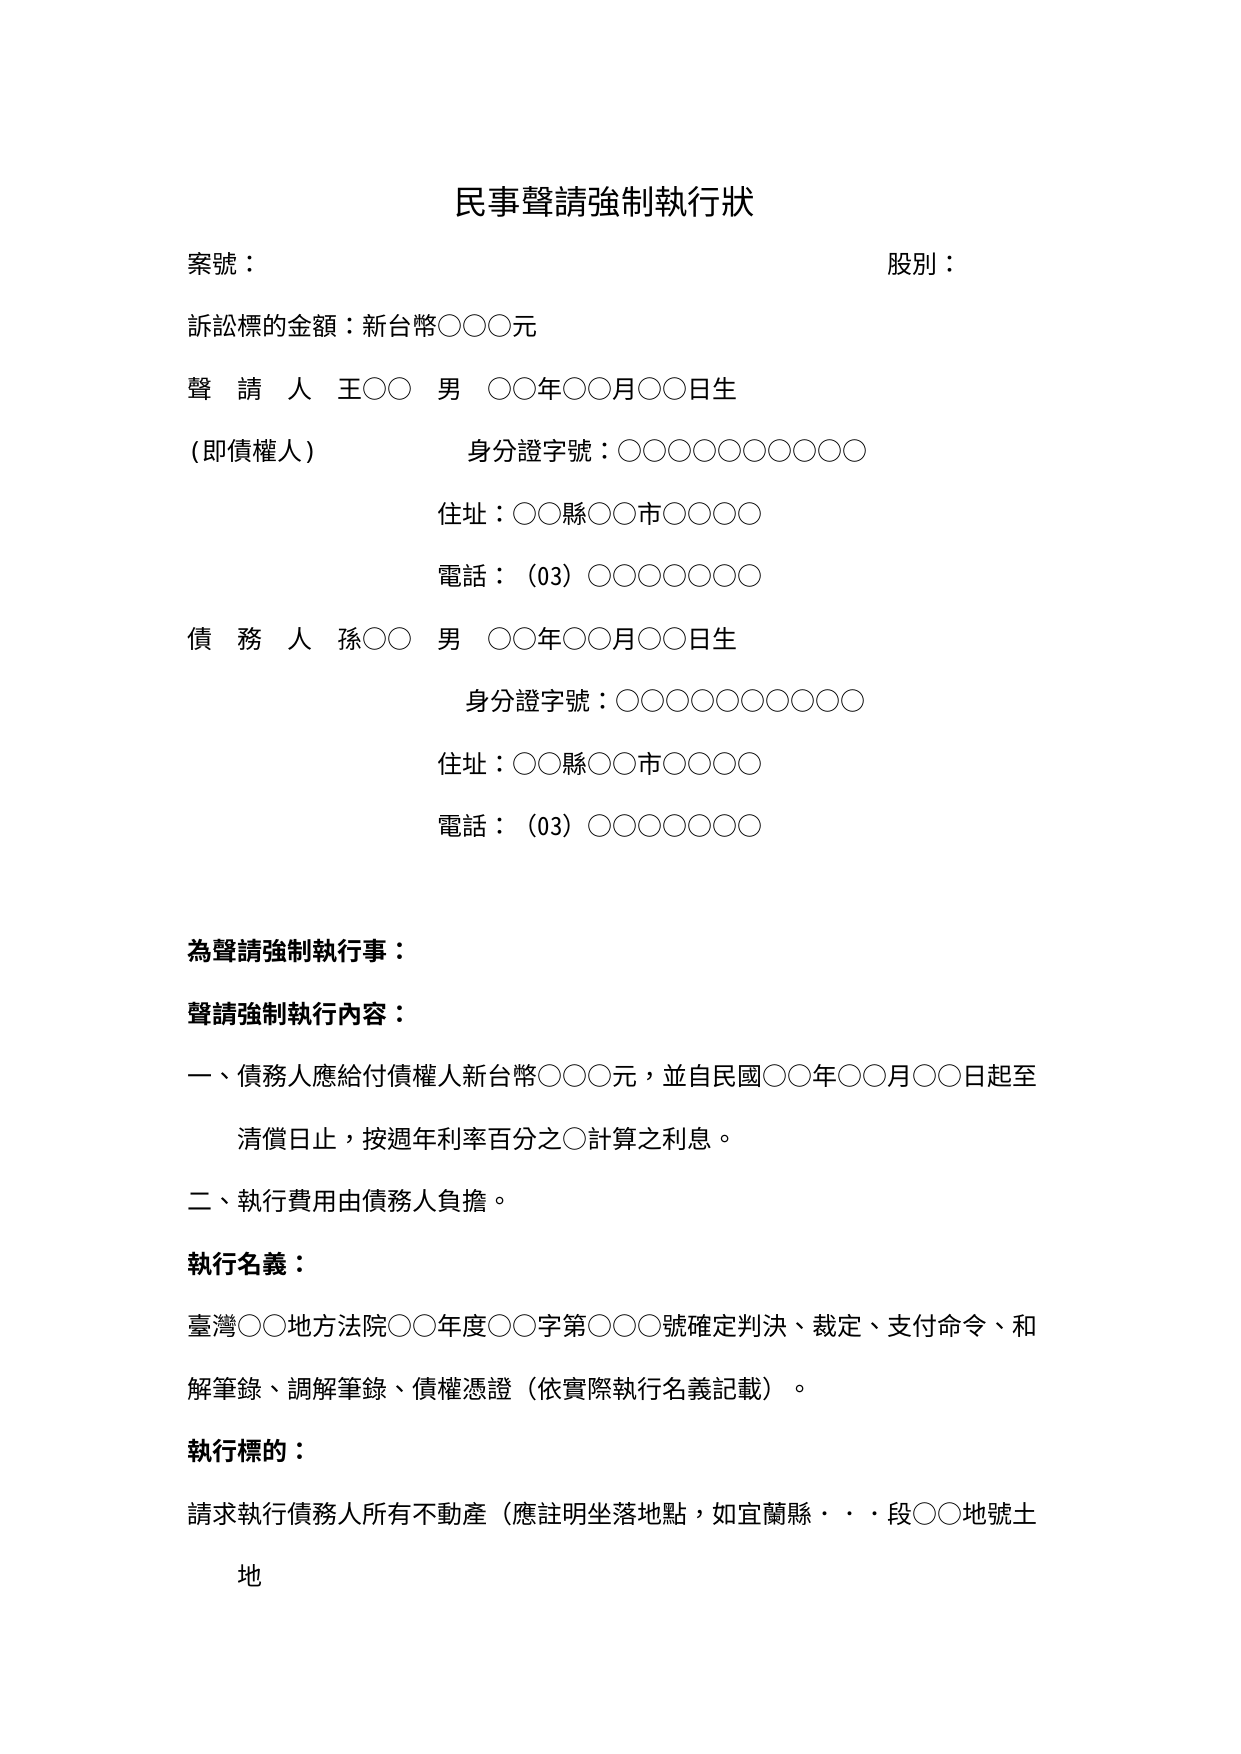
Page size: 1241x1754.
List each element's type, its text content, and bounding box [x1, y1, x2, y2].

text 執行名義： [187, 1221, 1053, 1283]
text 訴訟標的金額：新台幣○○○元 [187, 283, 1053, 346]
text (即債權人) 身分證字號：○○○○○○○○○○ [187, 408, 1053, 471]
text 身分證字號：○○○○○○○○○○ [187, 658, 1053, 721]
text 執行標的： [187, 1408, 1053, 1471]
text 為聲請強制執行事： [187, 908, 1053, 971]
text 請求執行債務人所有不動產（應註明坐落地點，如宜蘭縣．．．段○○地號土地 [187, 1471, 1053, 1596]
text 住址：○○縣○○市○○○○ [187, 721, 1053, 783]
text 電話：（03）○○○○○○○ [187, 783, 1053, 846]
text 二、執行費用由債務人負擔。 [187, 1158, 1053, 1221]
text 住址：○○縣○○市○○○○ [187, 471, 1053, 533]
text 電話：（03）○○○○○○○ [187, 533, 1053, 596]
text 臺灣○○地方法院○○年度○○字第○○○號確定判決、裁定、支付命令、和解筆錄、調解筆錄、債權憑證（依實際執行名義記載）。 [187, 1283, 1053, 1408]
text 一、債務人應給付債權人新台幣○○○元，並自民國○○年○○月○○日起至清償日止，按週年利率百分之○計算之利息。 [187, 1033, 1053, 1158]
text 民事聲請強制執行狀 [321, 158, 1053, 221]
text 案號： 股別： [187, 221, 1053, 283]
text 債 務 人 孫○○ 男 ○○年○○月○○日生 [187, 596, 1053, 658]
text 聲請強制執行內容： [187, 971, 1053, 1033]
text 聲 請 人 王○○ 男 ○○年○○月○○日生 [187, 346, 1053, 408]
